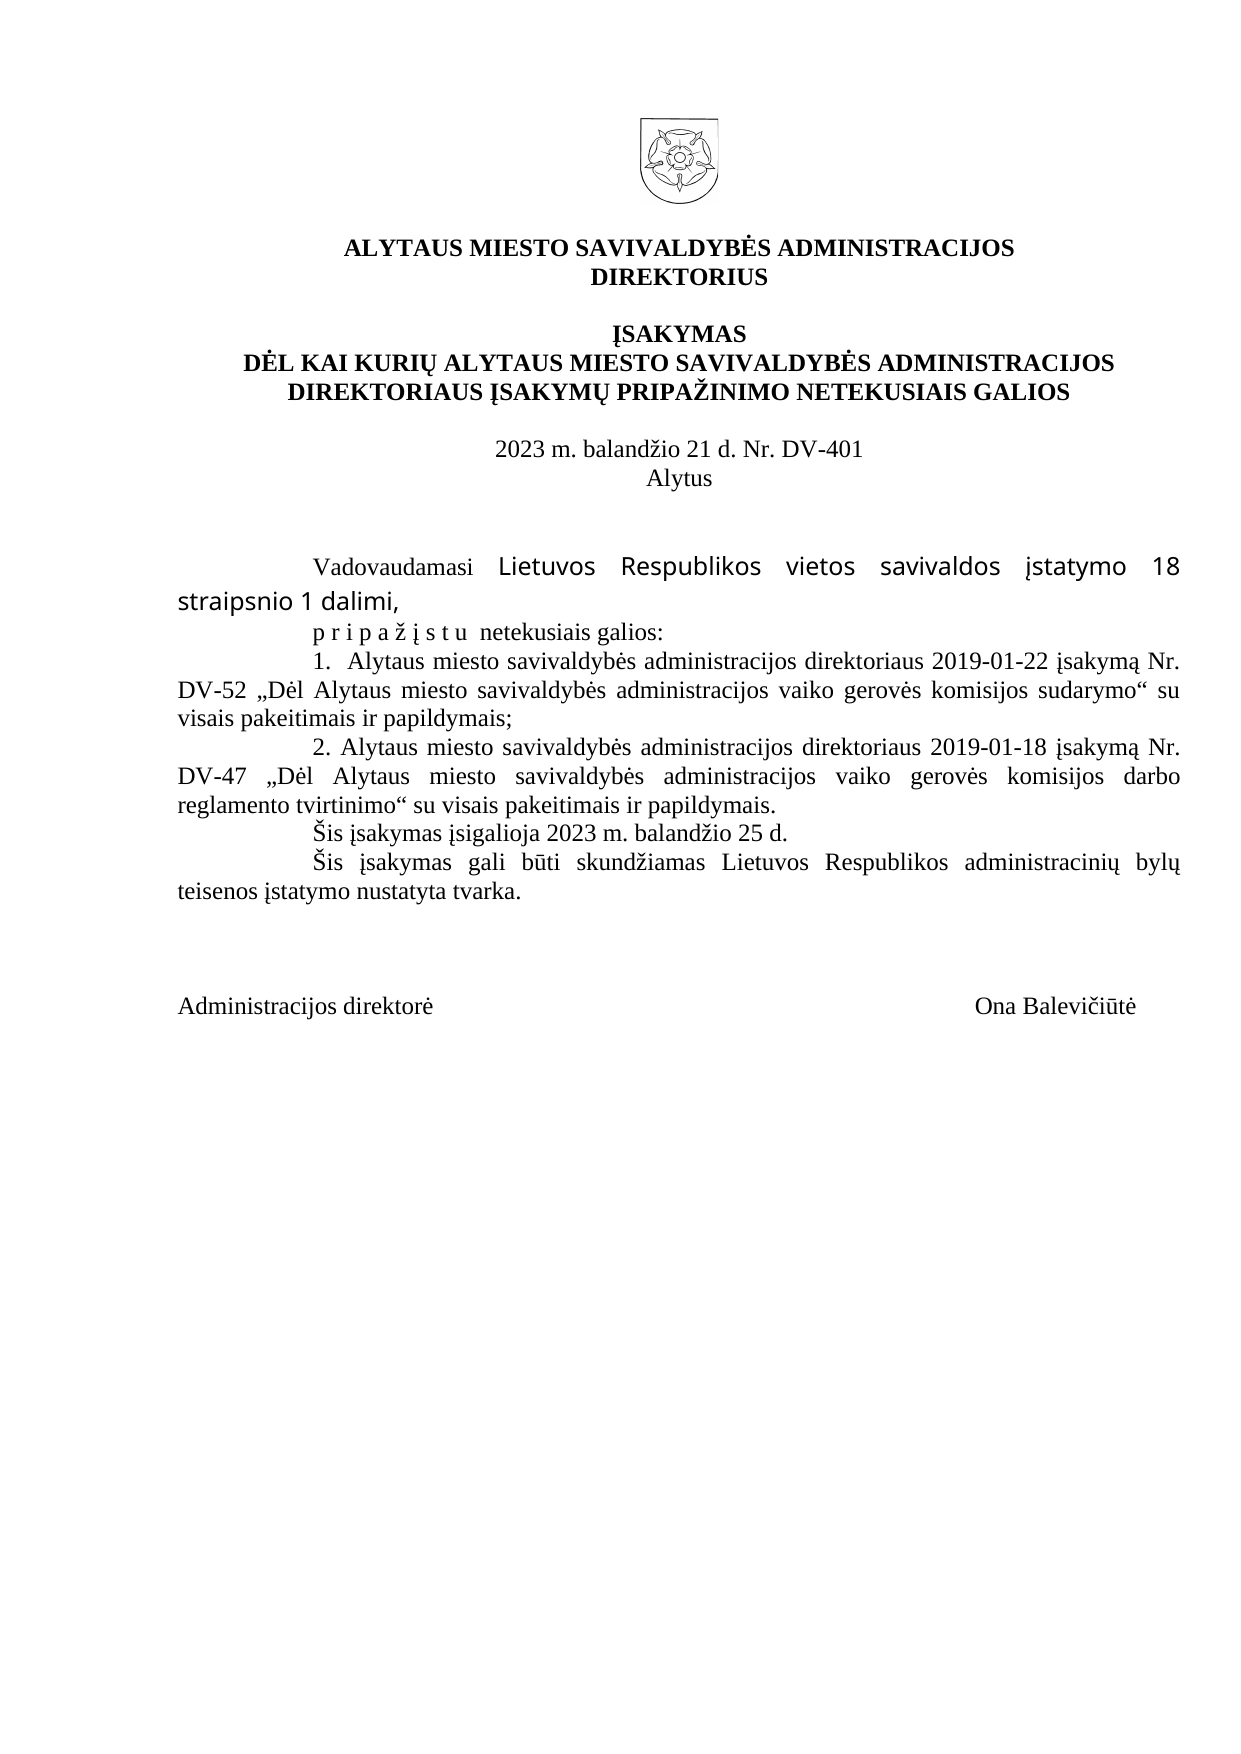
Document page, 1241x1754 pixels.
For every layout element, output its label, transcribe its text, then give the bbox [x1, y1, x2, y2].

text DIREKTORIUS [177, 262, 1181, 290]
text Alytus [177, 463, 1181, 492]
text Šis įsakymas gali būti skundžiamas Lietuvos Respublikos administracinių bylų teisenos įstatymo nustatyta tvarka. [177, 847, 1181, 905]
text 1. Alytaus miesto savivaldybės administracijos direktoriaus 2019-01-22 įsakymą Nr. DV-52 „Dėl Alytaus miesto savivaldybės administracijos vaiko gerovės komisijos sudarymo“ su visais pakeitimais ir papildymais; [177, 646, 1181, 732]
text ĮSAKYMAS [177, 319, 1181, 348]
text 2023 m. balandžio 21 d. Nr. DV-401 [177, 434, 1181, 463]
text DĖL KAI KURIŲ ALYTAUS MIESTO SAVIVALDYBĖS ADMINISTRACIJOS DIREKTORIAUS ĮSAKYMŲ PRIPAŽINIMO NETEKUSIAIS GALIOS [177, 348, 1181, 405]
text 2. Alytaus miesto savivaldybės administracijos direktoriaus 2019-01-18 įsakymą Nr. DV-47 „Dėl Alytaus miesto savivaldybės administracijos vaiko gerovės komisijos darbo reglamento tvirtinimo“ su visais pakeitimais ir papildymais. [177, 732, 1181, 818]
text Vadovaudamasi Lietuvos Respublikos vietos savivaldos įstatymo 18 straipsnio 1 dalimi, [177, 549, 1181, 617]
text Šis įsakymas įsigalioja 2023 m. balandžio 25 d. [177, 818, 1181, 847]
text Administracijos direktorė Ona Balevičiūtė [177, 991, 1181, 1020]
text p r i p a ž į s t u netekusiais galios: [177, 617, 1181, 646]
text ALYTAUS MIESTO SAVIVALDYBĖS ADMINISTRACIJOS [177, 233, 1181, 262]
